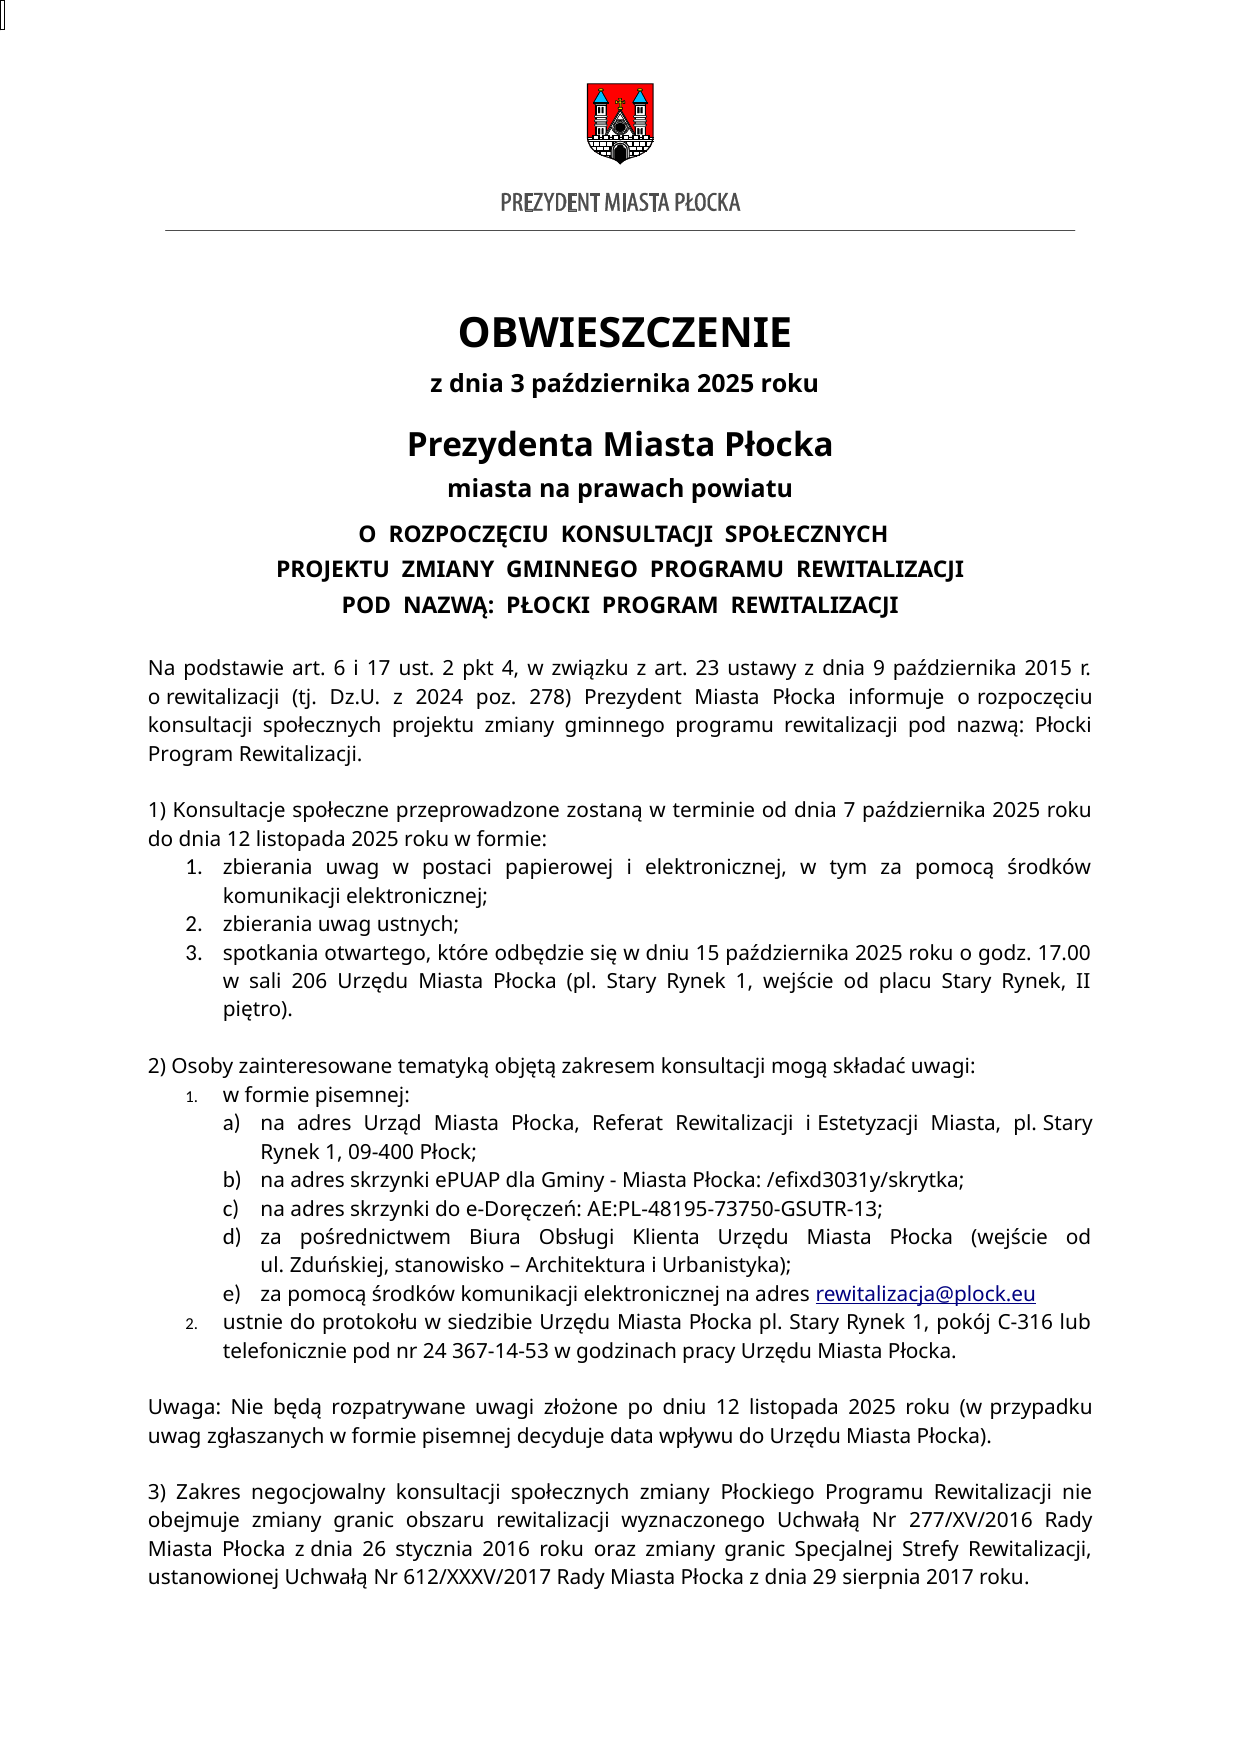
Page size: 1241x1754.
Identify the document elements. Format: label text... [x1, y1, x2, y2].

table_header OBWIESZCZENIE z dnia 3 października 2025 roku [251, 303, 999, 412]
text 3) Zakres negocjowalny konsultacji społecznych zmiany Płockiego Programu Rewitalizacji nie obejmuje zmiany granic obszaru rewitalizacji wyznaczonego Uchwałą Nr 277/XV/2016 Rady Miasta Płocka z dnia 26 stycznia 2016 roku oraz zmiany granic Specjalnej Strefy Rewitalizacji, ustanowionej Uchwałą Nr 612/XXXV/2017 Rady Miasta Płocka z dnia 29 sierpnia 2017 roku. [148, 1477, 1092, 1591]
list za pośrednictwem Biura Obsługi Klienta Urzędu Miasta Płocka (wejście od ul. Zduńskiej, stanowisko – Architektura i Urbanistyka); [223, 1222, 1092, 1279]
text Na podstawie art. 6 i 17 ust. 2 pkt 4, w związku z art. 23 ustawy z dnia 9 października 2015 r. o rewitalizacji (tj. Dz.U. z 2024 poz. 278) Prezydent Miasta Płocka informuje o rozpoczęciu konsultacji społecznych projektu zmiany gminnego programu rewitalizacji pod nazwą: Płocki Program Rewitalizacji. [148, 653, 1092, 767]
text Uwaga: Nie będą rozpatrywane uwagi złożone po dniu 12 listopada 2025 roku (w przypadku uwag zgłaszanych w formie pisemnej decyduje data wpływu do Urzędu Miasta Płocka). [148, 1392, 1092, 1449]
list w formie pisemnej: [185, 1080, 1092, 1108]
text 2) Osoby zainteresowane tematyką objętą zakresem konsultacji mogą składać uwagi: [148, 1051, 1092, 1080]
text PROJEKTU ZMIANY GMINNEGO PROGRAMU REWITALIZACJI [148, 553, 1092, 585]
list za pomocą środków komunikacji elektronicznej na adres rewitalizacja@plock.eu [223, 1279, 1092, 1307]
text 1) Konsultacje społeczne przeprowadzone zostaną w terminie od dnia 7 października 2025 roku do dnia 12 listopada 2025 roku w formie: [148, 796, 1092, 852]
text POD NAZWĄ: PŁOCKI PROGRAM REWITALIZACJI [148, 589, 1092, 621]
table_cell Prezydenta Miasta Płocka miasta na prawach powiatu [147, 412, 1093, 517]
list spotkania otwartego, które odbędzie się w dniu 15 października 2025 roku o godz. 17.00 w sali 206 Urzędu Miasta Płocka (pl. Stary Rynek 1, wejście od placu Stary Rynek, II piętro). [185, 938, 1092, 1023]
table_header [999, 303, 1093, 412]
list zbierania uwag w postaci papierowej i elektronicznej, w tym za pomocą środków komunikacji elektronicznej; [185, 852, 1092, 909]
list zbierania uwag ustnych; [185, 909, 1092, 938]
list na adres skrzynki do e-Doręczeń: AE:PL-48195-73750-GSUTR-13; [223, 1194, 1092, 1222]
text O ROZPOCZĘCIU KONSULTACJI SPOŁECZNYCH [148, 517, 1092, 549]
list na adres Urząd Miasta Płocka, Referat Rewitalizacji i Estetyzacji Miasta, pl. Stary Rynek 1, 09-400 Płock; [223, 1108, 1092, 1165]
table_header [147, 303, 251, 412]
list na adres skrzynki ePUAP dla Gminy - Miasta Płocka: /efixd3031y/skrytka; [223, 1165, 1092, 1194]
list ustnie do protokołu w siedzibie Urzędu Miasta Płocka pl. Stary Rynek 1, pokój C-316 lub telefonicznie pod nr 24 367-14-53 w godzinach pracy Urzędu Miasta Płocka. [185, 1307, 1092, 1364]
